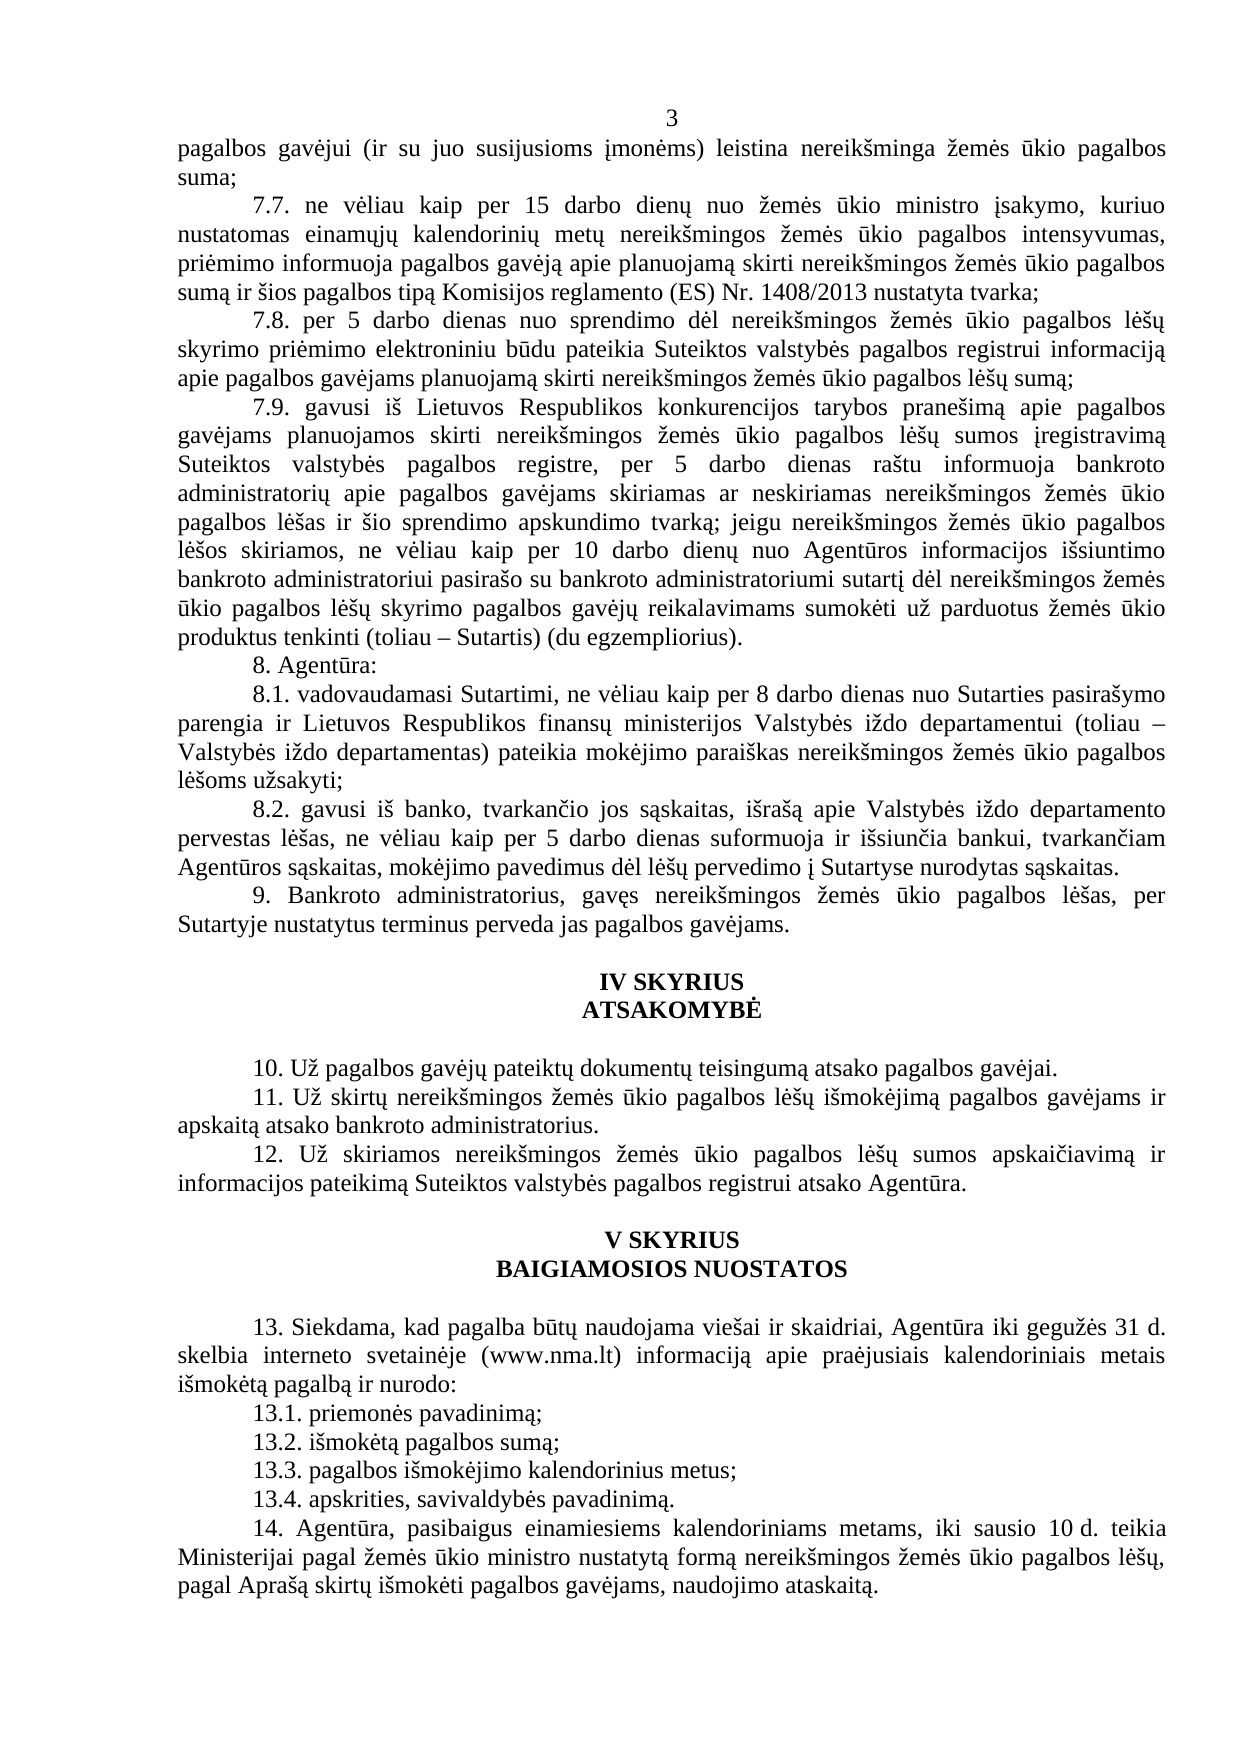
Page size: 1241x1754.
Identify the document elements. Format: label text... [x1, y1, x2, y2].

text 13.3. pagalbos išmokėjimo kalendorinius metus; [177, 1455, 1166, 1484]
text 12. Už skiriamos nereikšmingos žemės ūkio pagalbos lėšų sumos apskaičiavimą ir informacijos pateikimą Suteiktos valstybės pagalbos registrui atsako Agentūra. [177, 1139, 1166, 1197]
text 13. Siekdama, kad pagalba būtų naudojama viešai ir skaidriai, Agentūra iki gegužės 31 d. skelbia interneto svetainėje (www.nma.lt) informaciją apie praėjusiais kalendoriniais metais išmokėtą pagalbą ir nurodo: [177, 1312, 1166, 1398]
text V SKYRIUS [177, 1225, 1166, 1254]
text 7.8. per 5 darbo dienas nuo sprendimo dėl nereikšmingos žemės ūkio pagalbos lėšų skyrimo priėmimo elektroniniu būdu pateikia Suteiktos valstybės pagalbos registrui informaciją apie pagalbos gavėjams planuojamą skirti nereikšmingos žemės ūkio pagalbos lėšų sumą; [177, 305, 1166, 392]
text 13.1. priemonės pavadinimą; [177, 1398, 1166, 1427]
text 13.4. apskrities, savivaldybės pavadinimą. [177, 1484, 1166, 1513]
text 8. Agentūra: [177, 650, 1166, 679]
text 7.9. gavusi iš Lietuvos Respublikos konkurencijos tarybos pranešimą apie pagalbos gavėjams planuojamos skirti nereikšmingos žemės ūkio pagalbos lėšų sumos įregistravimą Suteiktos valstybės pagalbos registre, per 5 darbo dienas raštu informuoja bankroto administratorių apie pagalbos gavėjams skiriamas ar neskiriamas nereikšmingos žemės ūkio pagalbos lėšas ir šio sprendimo apskundimo tvarką; jeigu nereikšmingos žemės ūkio pagalbos lėšos skiriamos, ne vėliau kaip per 10 darbo dienų nuo Agentūros informacijos išsiuntimo bankroto administratoriui pasirašo su bankroto administratoriumi sutartį dėl nereikšmingos žemės ūkio pagalbos lėšų skyrimo pagalbos gavėjų reikalavimams sumokėti už parduotus žemės ūkio produktus tenkinti (toliau – Sutartis) (du egzempliorius). [177, 392, 1166, 650]
text 14. Agentūra, pasibaigus einamiesiems kalendoriniams metams, iki sausio 10 d. teikia Ministerijai pagal žemės ūkio ministro nustatytą formą nereikšmingos žemės ūkio pagalbos lėšų, pagal Aprašą skirtų išmokėti pagalbos gavėjams, naudojimo ataskaitą. [177, 1513, 1166, 1599]
text ATSAKOMYBĖ [177, 995, 1166, 1024]
text 11. Už skirtų nereikšmingos žemės ūkio pagalbos lėšų išmokėjimą pagalbos gavėjams ir apskaitą atsako bankroto administratorius. [177, 1082, 1166, 1139]
text 8.2. gavusi iš banko, tvarkančio jos sąskaitas, išrašą apie Valstybės iždo departamento pervestas lėšas, ne vėliau kaip per 5 darbo dienas suformuoja ir išsiunčia bankui, tvarkančiam Agentūros sąskaitas, mokėjimo pavedimus dėl lėšų pervedimo į Sutartyse nurodytas sąskaitas. [177, 794, 1166, 880]
text IV SKYRIUS [177, 967, 1166, 995]
text 13.2. išmokėtą pagalbos sumą; [177, 1427, 1166, 1455]
text 7.7. ne vėliau kaip per 15 darbo dienų nuo žemės ūkio ministro įsakymo, kuriuo nustatomas einamųjų kalendorinių metų nereikšmingos žemės ūkio pagalbos intensyvumas, priėmimo informuoja pagalbos gavėją apie planuojamą skirti nereikšmingos žemės ūkio pagalbos sumą ir šios pagalbos tipą Komisijos reglamento (ES) Nr. 1408/2013 nustatyta tvarka; [177, 190, 1166, 305]
text 9. Bankroto administratorius, gavęs nereikšmingos žemės ūkio pagalbos lėšas, per Sutartyje nustatytus terminus perveda jas pagalbos gavėjams. [177, 880, 1166, 938]
text 10. Už pagalbos gavėjų pateiktų dokumentų teisingumą atsako pagalbos gavėjai. [177, 1053, 1166, 1082]
text 8.1. vadovaudamasi Sutartimi, ne vėliau kaip per 8 darbo dienas nuo Sutarties pasirašymo parengia ir Lietuvos Respublikos finansų ministerijos Valstybės iždo departamentui (toliau – Valstybės iždo departamentas) pateikia mokėjimo paraiškas nereikšmingos žemės ūkio pagalbos lėšoms užsakyti; [177, 679, 1166, 794]
text BAIGIAMOSIOS NUOSTATOS [177, 1254, 1166, 1283]
text pagalbos gavėjui (ir su juo susijusioms įmonėms) leistina nereikšminga žemės ūkio pagalbos suma; [177, 133, 1166, 190]
